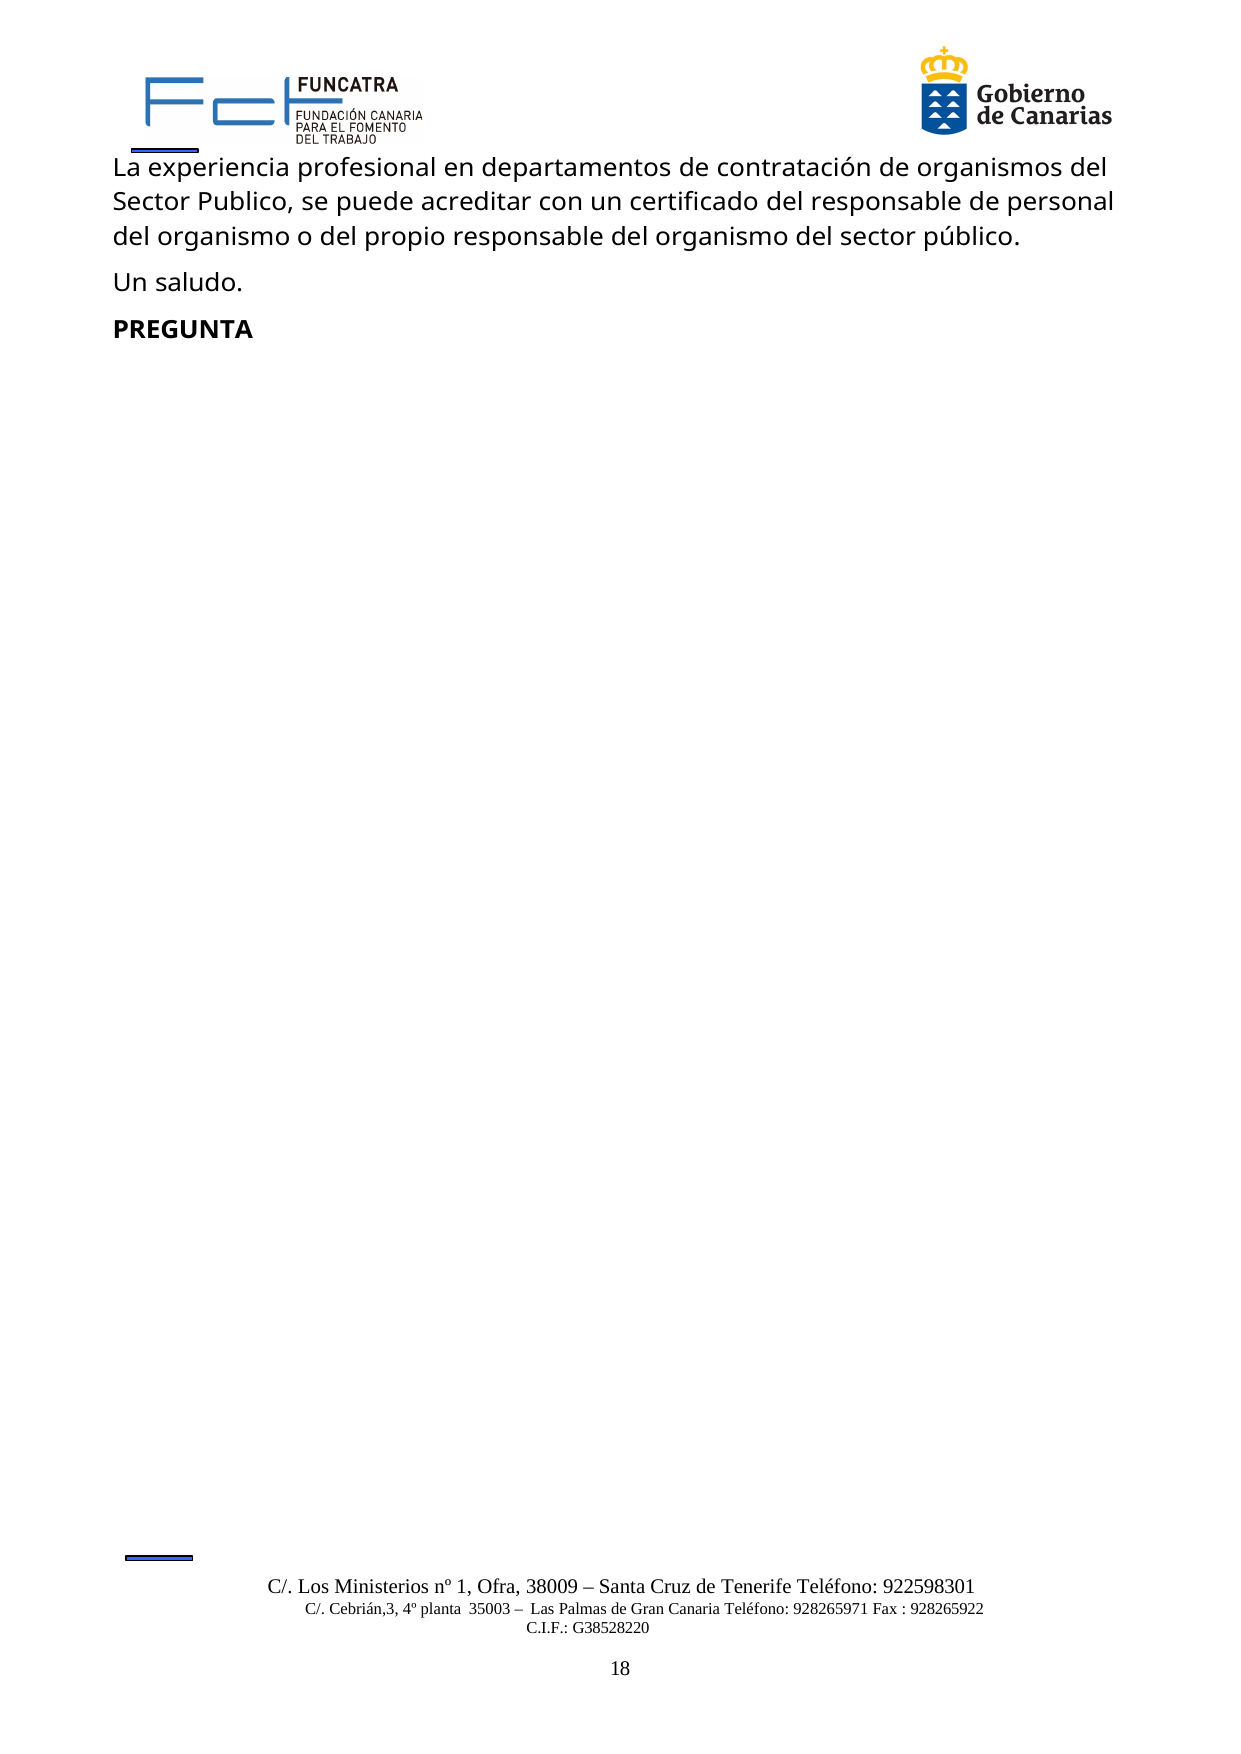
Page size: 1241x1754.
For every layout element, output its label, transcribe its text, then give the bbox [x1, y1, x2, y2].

subtitle PREGUNTA [112, 312, 1140, 346]
picture [920, 46, 1112, 135]
text Un saludo. [112, 265, 1140, 299]
picture [145, 77, 423, 144]
text La experiencia profesional en departamentos de contratación de organismos del Sector Publico, se puede acreditar con un certificado del responsable de personal del organismo o del propio responsable del organismo del sector público. [112, 150, 1140, 252]
